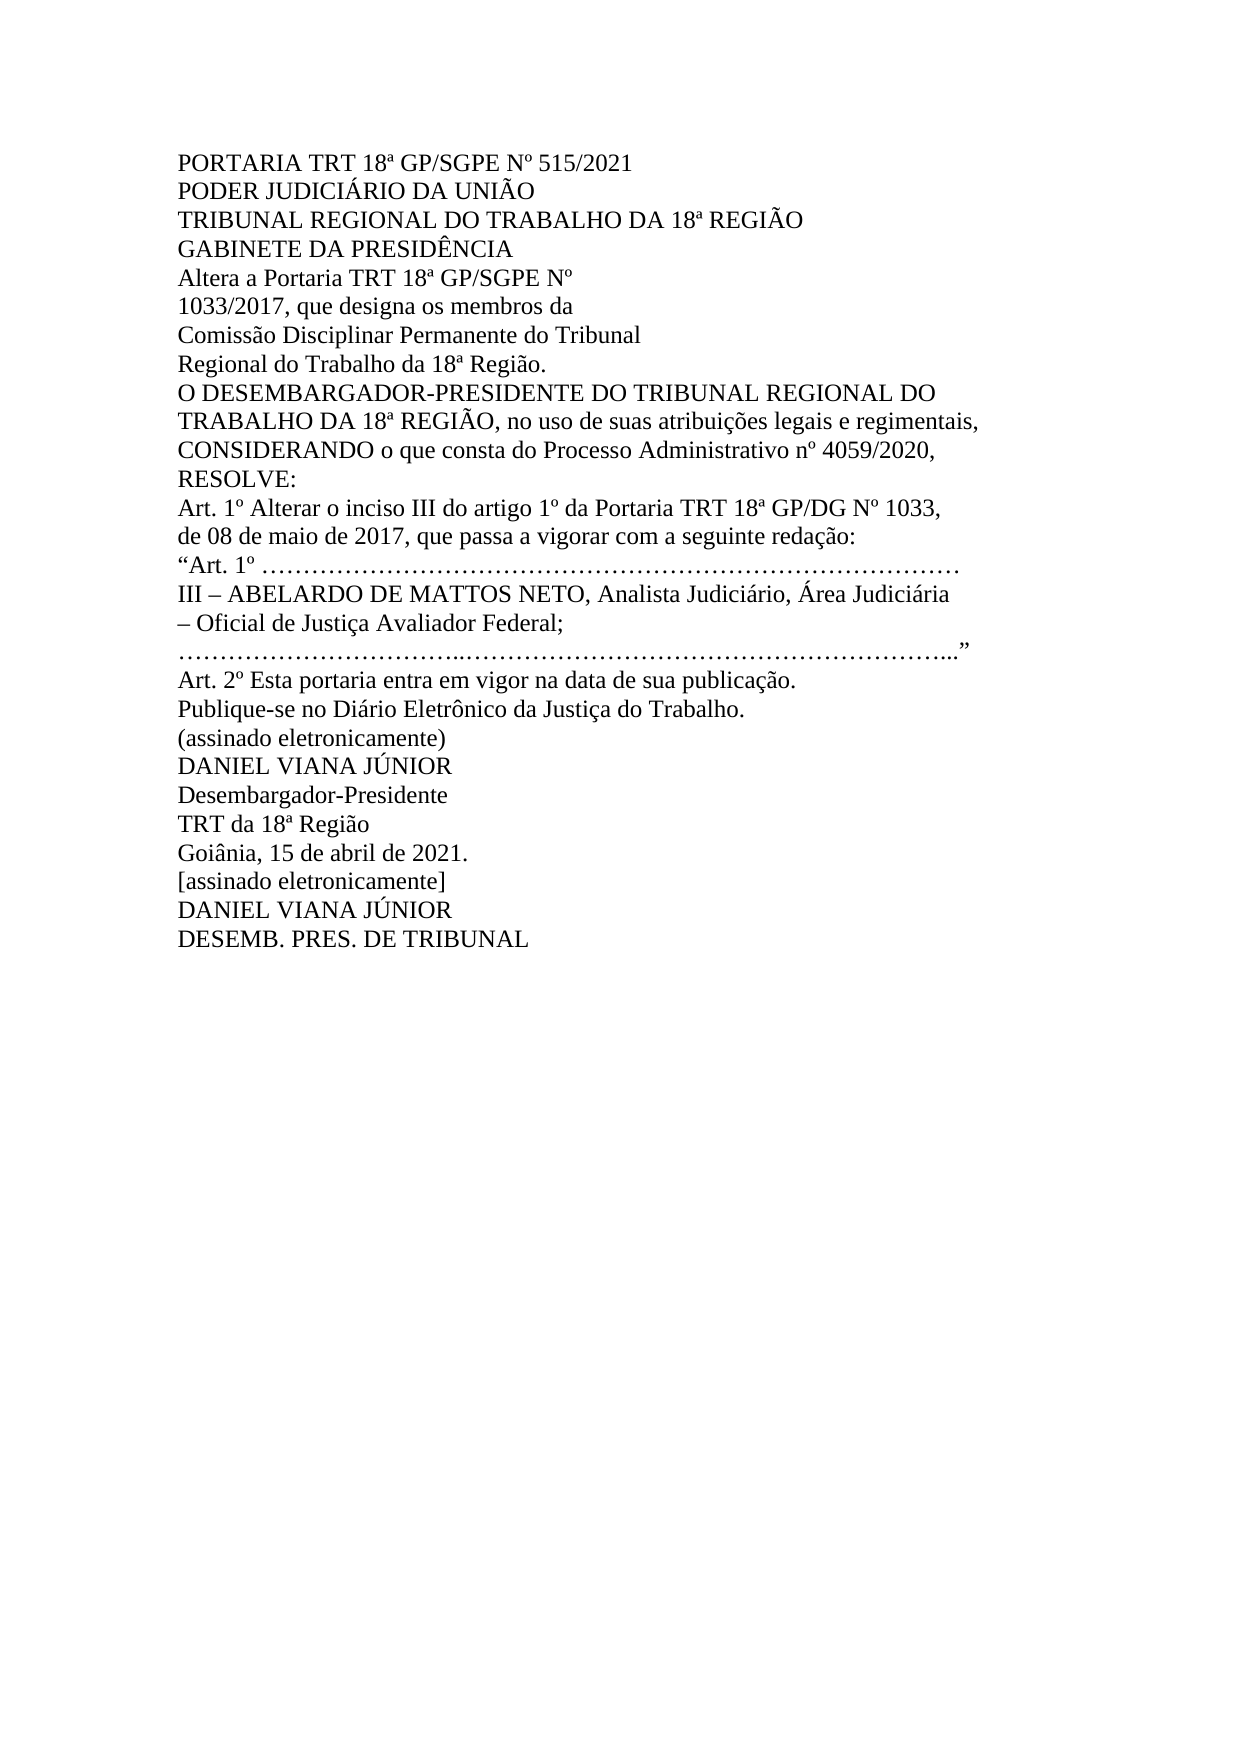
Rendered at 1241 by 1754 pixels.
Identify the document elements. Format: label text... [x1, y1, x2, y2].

text DANIEL VIANA JÚNIOR [177, 895, 1063, 924]
text – Oficial de Justiça Avaliador Federal; [177, 608, 1063, 636]
text Desembargador-Presidente [177, 780, 1063, 809]
text ……………………………..…………………………………………………...” [177, 636, 1063, 665]
text Comissão Disciplinar Permanente do Tribunal [177, 320, 1063, 349]
text Altera a Portaria TRT 18ª GP/SGPE Nº [177, 263, 1063, 291]
text Regional do Trabalho da 18ª Região. [177, 349, 1063, 378]
text de 08 de maio de 2017, que passa a vigorar com a seguinte redação: [177, 521, 1063, 550]
text O DESEMBARGADOR-PRESIDENTE DO TRIBUNAL REGIONAL DO [177, 378, 1063, 406]
text TRT da 18ª Região [177, 809, 1063, 838]
text GABINETE DA PRESIDÊNCIA [177, 234, 1063, 263]
text Art. 2º Esta portaria entra em vigor na data de sua publicação. [177, 665, 1063, 694]
text PODER JUDICIÁRIO DA UNIÃO [177, 176, 1063, 205]
text Goiânia, 15 de abril de 2021. [177, 838, 1063, 866]
text [assinado eletronicamente] [177, 866, 1063, 895]
text RESOLVE: [177, 464, 1063, 493]
text DESEMB. PRES. DE TRIBUNAL [177, 924, 1063, 953]
text DANIEL VIANA JÚNIOR [177, 751, 1063, 780]
text TRIBUNAL REGIONAL DO TRABALHO DA 18ª REGIÃO [177, 205, 1063, 234]
text TRABALHO DA 18ª REGIÃO, no uso de suas atribuições legais e regimentais, [177, 406, 1063, 435]
text CONSIDERANDO o que consta do Processo Administrativo nº 4059/2020, [177, 435, 1063, 464]
text Art. 1º Alterar o inciso III do artigo 1º da Portaria TRT 18ª GP/DG Nº 1033, [177, 493, 1063, 521]
text “Art. 1º ………………………………………………………………………… [177, 550, 1063, 579]
text 1033/2017, que designa os membros da [177, 291, 1063, 320]
text III – ABELARDO DE MATTOS NETO, Analista Judiciário, Área Judiciária [177, 579, 1063, 608]
text (assinado eletronicamente) [177, 723, 1063, 751]
text Publique-se no Diário Eletrônico da Justiça do Trabalho. [177, 694, 1063, 723]
text PORTARIA TRT 18ª GP/SGPE Nº 515/2021 [177, 148, 1063, 176]
